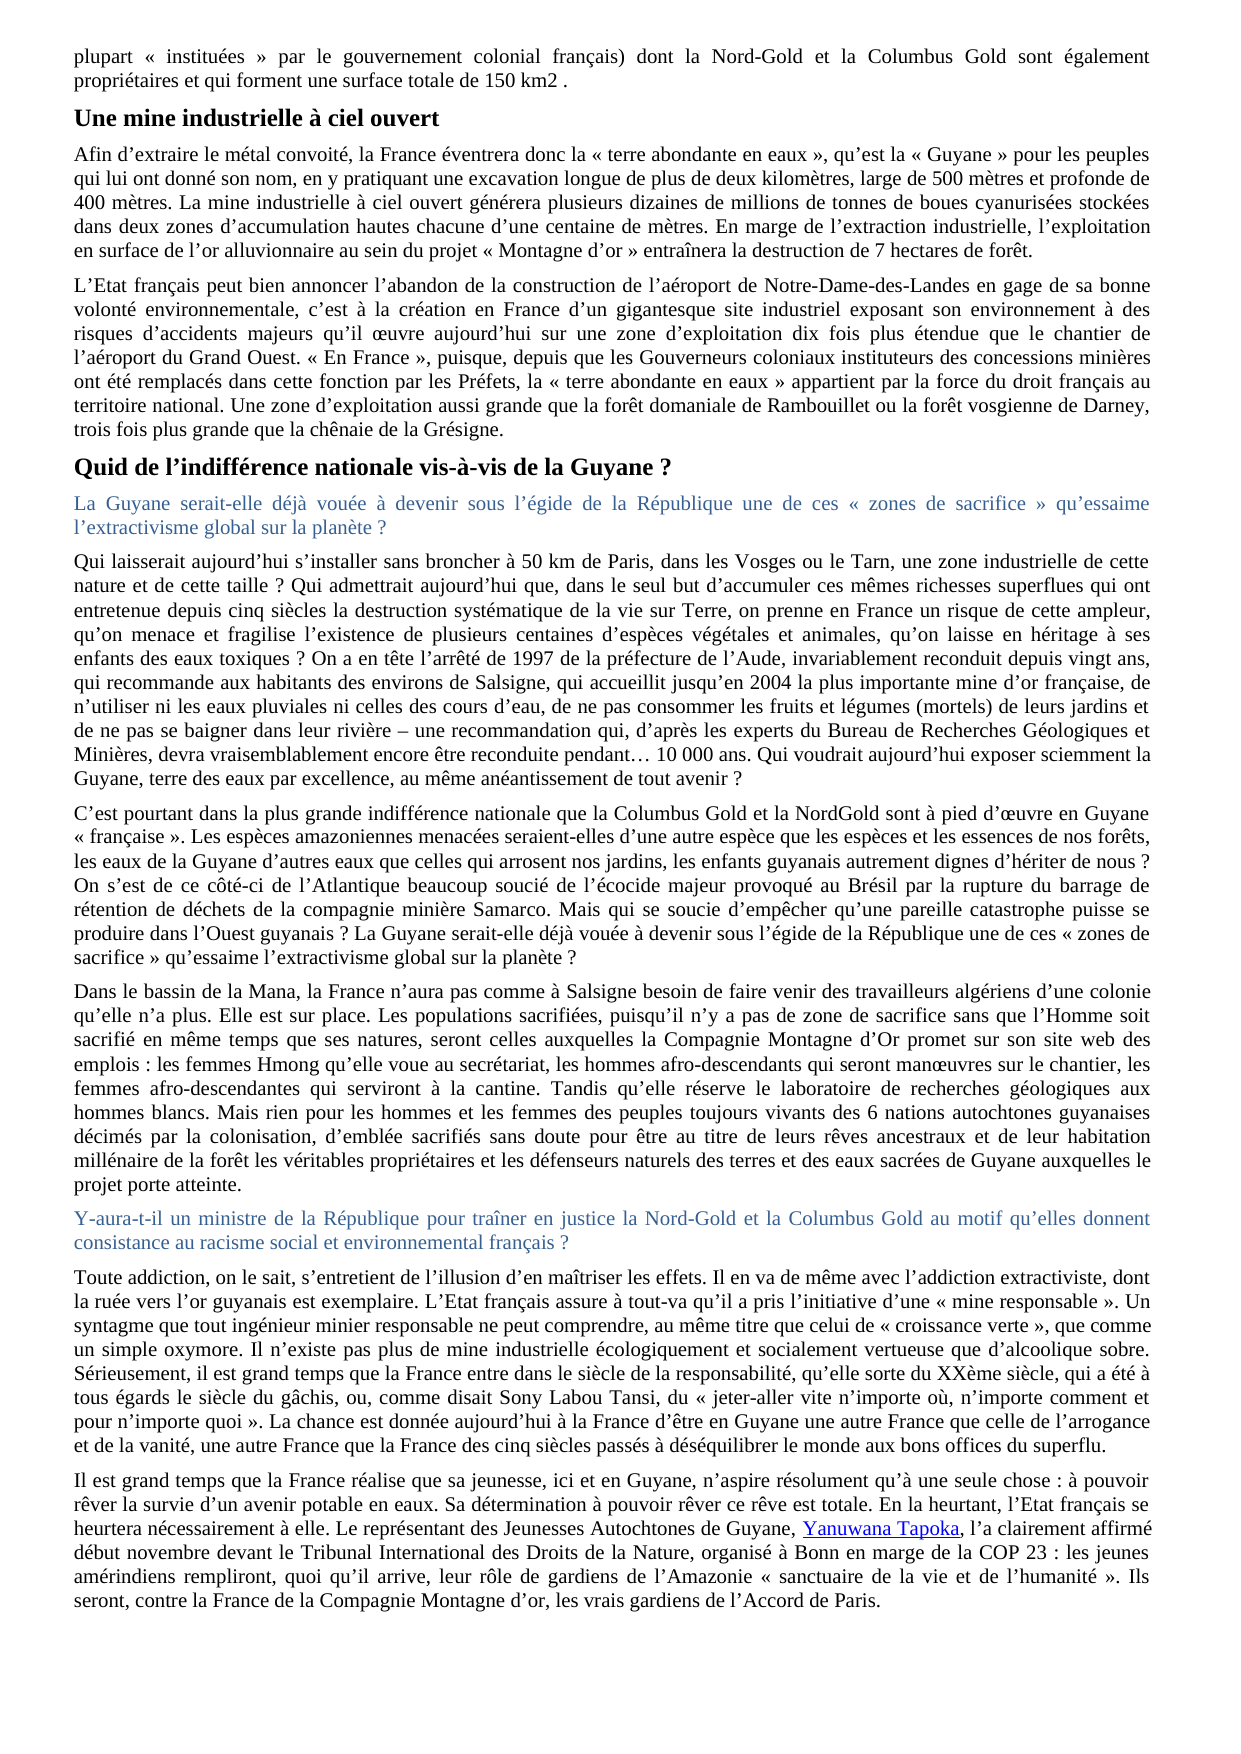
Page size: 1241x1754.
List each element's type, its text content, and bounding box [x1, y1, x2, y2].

subtitle Quid de l’indifférence nationale vis-à-vis de la Guyane ? [74, 452, 1152, 480]
text Toute addiction, on le sait, s’entretient de l’illusion d’en maîtriser les effets. Il en va de même avec l’addiction extractiviste, dont la ruée vers l’or guyanais est exemplaire. L’Etat français assure à tout-va qu’il a pris l’initiative d’une « mine responsable ». Un syntagme que tout ingénieur minier responsable ne peut comprendre, au même titre que celui de « croissance verte », que comme un simple oxymore. Il n’existe pas plus de mine industrielle écologiquement et socialement vertueuse que d’alcoolique sobre. Sérieusement, il est grand temps que la France entre dans le siècle de la responsabilité, qu’elle sorte du XXème siècle, qui a été à tous égards le siècle du gâchis, ou, comme disait Sony Labou Tansi, du « jeter-aller vite n’importe où, n’importe comment et pour n’importe quoi ». La chance est donnée aujourd’hui à la France d’être en Guyane une autre France que celle de l’arrogance et de la vanité, une autre France que la France des cinq siècles passés à déséquilibrer le monde aux bons offices du superflu. [74, 1265, 1152, 1457]
text L’Etat français peut bien annoncer l’abandon de la construction de l’aéroport de Notre-Dame-des-Landes en gage de sa bonne volonté environnementale, c’est à la création en France d’un gigantesque site industriel exposant son environnement à des risques d’accidents majeurs qu’il œuvre aujourd’hui sur une zone d’exploitation dix fois plus étendue que le chantier de l’aéroport du Grand Ouest. « En France », puisque, depuis que les Gouverneurs coloniaux instituteurs des concessions minières ont été remplacés dans cette fonction par les Préfets, la « terre abondante en eaux » appartient par la force du droit français au territoire national. Une zone d’exploitation aussi grande que la forêt domaniale de Rambouillet ou la forêt vosgienne de Darney, trois fois plus grande que la chênaie de la Grésigne. [74, 273, 1152, 441]
text Il est grand temps que la France réalise que sa jeunesse, ici et en Guyane, n’aspire résolument qu’à une seule chose : à pouvoir rêver la survie d’un avenir potable en eaux. Sa détermination à pouvoir rêver ce rêve est totale. En la heurtant, l’Etat français se heurtera nécessairement à elle. Le représentant des Jeunesses Autochtones de Guyane, Yanuwana Tapoka, l’a clairement affirmé début novembre devant le Tribunal International des Droits de la Nature, organisé à Bonn en marge de la COP 23 : les jeunes amérindiens rempliront, quoi qu’il arrive, leur rôle de gardiens de l’Amazonie « sanctuaire de la vie et de l’humanité ». Ils seront, contre la France de la Compagnie Montagne d’or, les vrais gardiens de l’Accord de Paris. [74, 1468, 1152, 1612]
text C’est pourtant dans la plus grande indifférence nationale que la Columbus Gold et la NordGold sont à pied d’œuvre en Guyane « française ». Les espèces amazoniennes menacées seraient-elles d’une autre espèce que les espèces et les essences de nos forêts, les eaux de la Guyane d’autres eaux que celles qui arrosent nos jardins, les enfants guyanais autrement dignes d’hériter de nous ? On s’est de ce côté-ci de l’Atlantique beaucoup soucié de l’écocide majeur provoqué au Brésil par la rupture du barrage de rétention de déchets de la compagnie minière Samarco. Mais qui se soucie d’empêcher qu’une pareille catastrophe puisse se produire dans l’Ouest guyanais ? La Guyane serait-elle déjà vouée à devenir sous l’égide de la République une de ces « zones de sacrifice » qu’essaime l’extractivisme global sur la planète ? [74, 800, 1152, 969]
text Afin d’extraire le métal convoité, la France éventrera donc la « terre abondante en eaux », qu’est la « Guyane » pour les peuples qui lui ont donné son nom, en y pratiquant une excavation longue de plus de deux kilomètres, large de 500 mètres et profonde de 400 mètres. La mine industrielle à ciel ouvert générera plusieurs dizaines de millions de tonnes de boues cyanurisées stockées dans deux zones d’accumulation hautes chacune d’une centaine de mètres. En marge de l’extraction industrielle, l’exploitation en surface de l’or alluvionnaire au sein du projet « Montagne d’or » entraînera la destruction de 7 hectares de forêt. [74, 142, 1152, 262]
text Y-aura-t-il un ministre de la République pour traîner en justice la Nord-Gold et la Columbus Gold au motif qu’elles donnent consistance au racisme social et environnemental français ? [74, 1206, 1152, 1254]
subtitle Une mine industrielle à ciel ouvert [74, 103, 1152, 132]
text Dans le bassin de la Mana, la France n’aura pas comme à Salsigne besoin de faire venir des travailleurs algériens d’une colonie qu’elle n’a plus. Elle est sur place. Les populations sacrifiées, puisqu’il n’y a pas de zone de sacrifice sans que l’Homme soit sacrifié en même temps que ses natures, seront celles auxquelles la Compagnie Montagne d’Or promet sur son site web des emplois : les femmes Hmong qu’elle voue au secrétariat, les hommes afro-descendants qui seront manœuvres sur le chantier, les femmes afro-descendantes qui serviront à la cantine. Tandis qu’elle réserve le laboratoire de recherches géologiques aux hommes blancs. Mais rien pour les hommes et les femmes des peuples toujours vivants des 6 nations autochtones guyanaises décimés par la colonisation, d’emblée sacrifiés sans doute pour être au titre de leurs rêves ancestraux et de leur habitation millénaire de la forêt les véritables propriétaires et les défenseurs naturels des terres et des eaux sacrées de Guyane auxquelles le projet porte atteinte. [74, 979, 1152, 1196]
text plupart « instituées » par le gouvernement colonial français) dont la Nord-Gold et la Columbus Gold sont également propriétaires et qui forment une surface totale de 150 km2 . [74, 44, 1152, 92]
text Qui laisserait aujourd’hui s’installer sans broncher à 50 km de Paris, dans les Vosges ou le Tarn, une zone industrielle de cette nature et de cette taille ? Qui admettrait aujourd’hui que, dans le seul but d’accumuler ces mêmes richesses superflues qui ont entretenue depuis cinq siècles la destruction systématique de la vie sur Terre, on prenne en France un risque de cette ampleur, qu’on menace et fragilise l’existence de plusieurs centaines d’espèces végétales et animales, qu’on laisse en héritage à ses enfants des eaux toxiques ? On a en tête l’arrêté de 1997 de la préfecture de l’Aude, invariablement reconduit depuis vingt ans, qui recommande aux habitants des environs de Salsigne, qui accueillit jusqu’en 2004 la plus importante mine d’or française, de n’utiliser ni les eaux pluviales ni celles des cours d’eau, de ne pas consommer les fruits et légumes (mortels) de leurs jardins et de ne pas se baigner dans leur rivière – une recommandation qui, d’après les experts du Bureau de Recherches Géologiques et Minières, devra vraisemblablement encore être reconduite pendant… 10 000 ans. Qui voudrait aujourd’hui exposer sciemment la Guyane, terre des eaux par excellence, au même anéantissement de tout avenir ? [74, 549, 1152, 790]
text La Guyane serait-elle déjà vouée à devenir sous l’égide de la République une de ces « zones de sacrifice » qu’essaime l’extractivisme global sur la planète ? [74, 491, 1152, 539]
